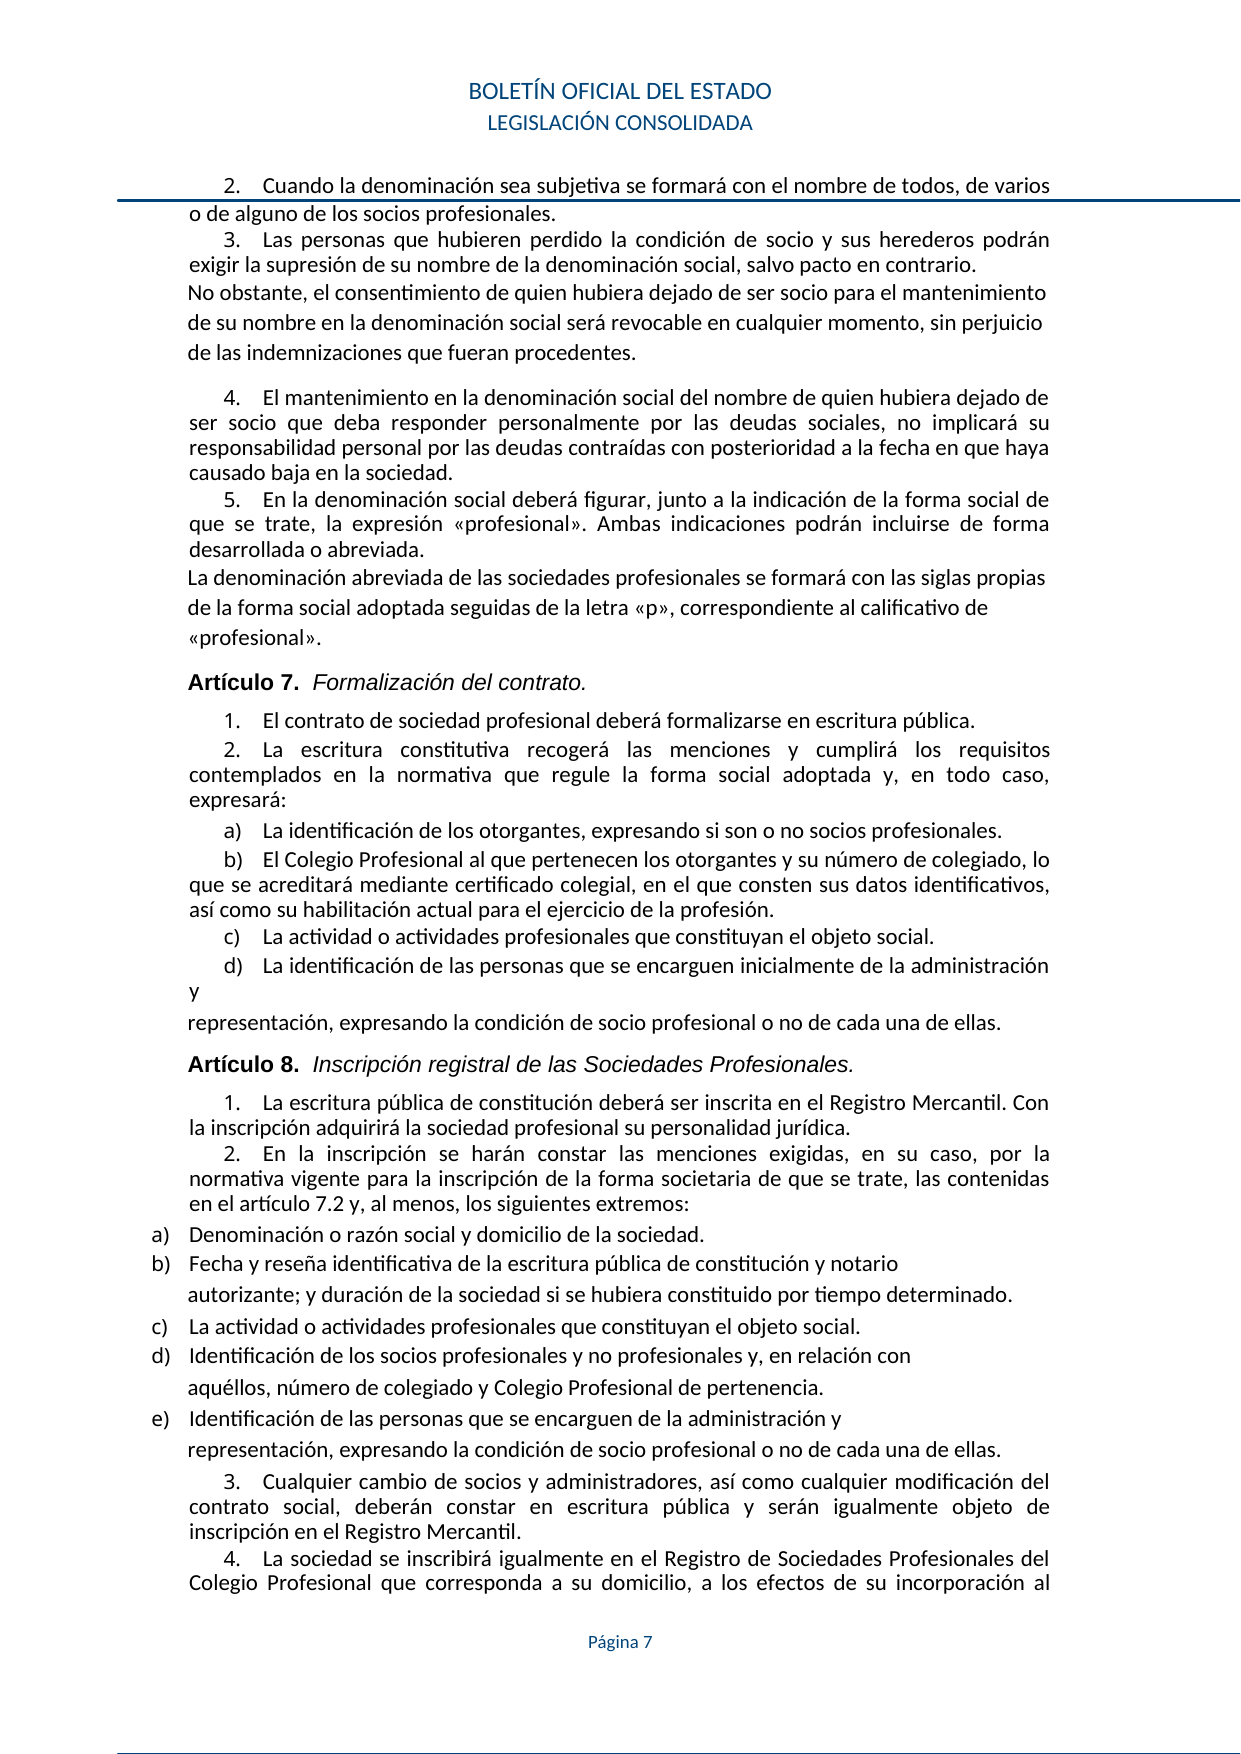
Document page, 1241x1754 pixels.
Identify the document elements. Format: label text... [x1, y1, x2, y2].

list Cualquier cambio de socios y administradores, así como cualquier modificación del contrato social, deberán constar en escritura pública y serán igualmente objeto de inscripción en el Registro Mercantil. [189, 1469, 1051, 1545]
text representación, expresando la condición de socio profesional o no de cada una de ellas. [187, 1436, 1051, 1463]
list La identificación de los otorgantes, expresando si son o no socios profesionales. [189, 818, 1051, 843]
list La escritura constitutiva recogerá las menciones y cumplirá los requisitos contemplados en la normativa que regule la forma social adoptada y, en todo caso, expresará: [189, 737, 1051, 813]
list Identificación de las personas que se encarguen de la administración y [151, 1406, 1051, 1432]
list La identificación de las personas que se encarguen inicialmente de la administración y [189, 953, 1051, 1004]
list El mantenimiento en la denominación social del nombre de quien hubiera dejado de ser socio que deba responder personalmente por las deudas sociales, no implicará su responsabilidad personal por las deudas contraídas con posterioridad a la fecha en que haya causado baja en la sociedad. [189, 385, 1051, 486]
text Artículo 8. Inscripción registral de las Sociedades Profesionales. [187, 1051, 1051, 1077]
list Identificación de los socios profesionales y no profesionales y, en relación con [151, 1343, 1051, 1369]
text representación, expresando la condición de socio profesional o no de cada una de ellas. [187, 1008, 1051, 1036]
list En la denominación social deberá figurar, junto a la indicación de la forma social de que se trate, la expresión «profesional». Ambas indicaciones podrán incluirse de forma desarrollada o abreviada. [189, 487, 1051, 563]
text aquéllos, número de colegiado y Colegio Profesional de pertenencia. [187, 1373, 1051, 1401]
list Cuando la denominación sea subjetiva se formará con el nombre de todos, de varios [189, 173, 1051, 199]
list La actividad o actividades profesionales que constituyan el objeto social. [189, 924, 1051, 949]
list La actividad o actividades profesionales que constituyan el objeto social. [151, 1314, 1051, 1339]
list La escritura pública de constitución deberá ser inscrita en el Registro Mercantil. Con la inscripción adquirirá la sociedad profesional su personalidad jurídica. [189, 1090, 1051, 1141]
text No obstante, el consentimiento de quien hubiera dejado de ser socio para el mantenimiento de su nombre en la denominación social será revocable en cualquier momento, sin perjuicio de las indemnizaciones que fueran procedentes. [187, 278, 1051, 366]
list o de alguno de los socios profesionales. [189, 202, 1051, 227]
list El Colegio Profesional al que pertenecen los otorgantes y su número de colegiado, lo que se acreditará mediante certificado colegial, en el que consten sus datos identificativos, así como su habilitación actual para el ejercicio de la profesión. [189, 847, 1051, 923]
list Denominación o razón social y domicilio de la sociedad. [151, 1222, 1051, 1247]
list En la inscripción se harán constar las menciones exigidas, en su caso, por la normativa vigente para la inscripción de la forma societaria de que se trate, las contenidas en el artículo 7.2 y, al menos, los siguientes extremos: [189, 1141, 1051, 1217]
text autorizante; y duración de la sociedad si se hubiera constituido por tiempo determinado. [187, 1280, 1051, 1308]
list El contrato de sociedad profesional deberá formalizarse en escritura pública. [189, 708, 1051, 733]
text La denominación abreviada de las sociedades profesionales se formará con las siglas propias de la forma social adoptada seguidas de la letra «p», correspondiente al calificativo de «profesional». [187, 563, 1051, 651]
list Las personas que hubieren perdido la condición de socio y sus herederos podrán exigir la supresión de su nombre de la denominación social, salvo pacto en contrario. [189, 227, 1051, 278]
list Fecha y reseña identificativa de la escritura pública de constitución y notario [151, 1251, 1051, 1277]
text Artículo 7. Formalización del contrato. [187, 669, 1051, 696]
list La sociedad se inscribirá igualmente en el Registro de Sociedades Profesionales del Colegio Profesional que corresponda a su domicilio, a los efectos de su incorporación al [189, 1546, 1051, 1596]
